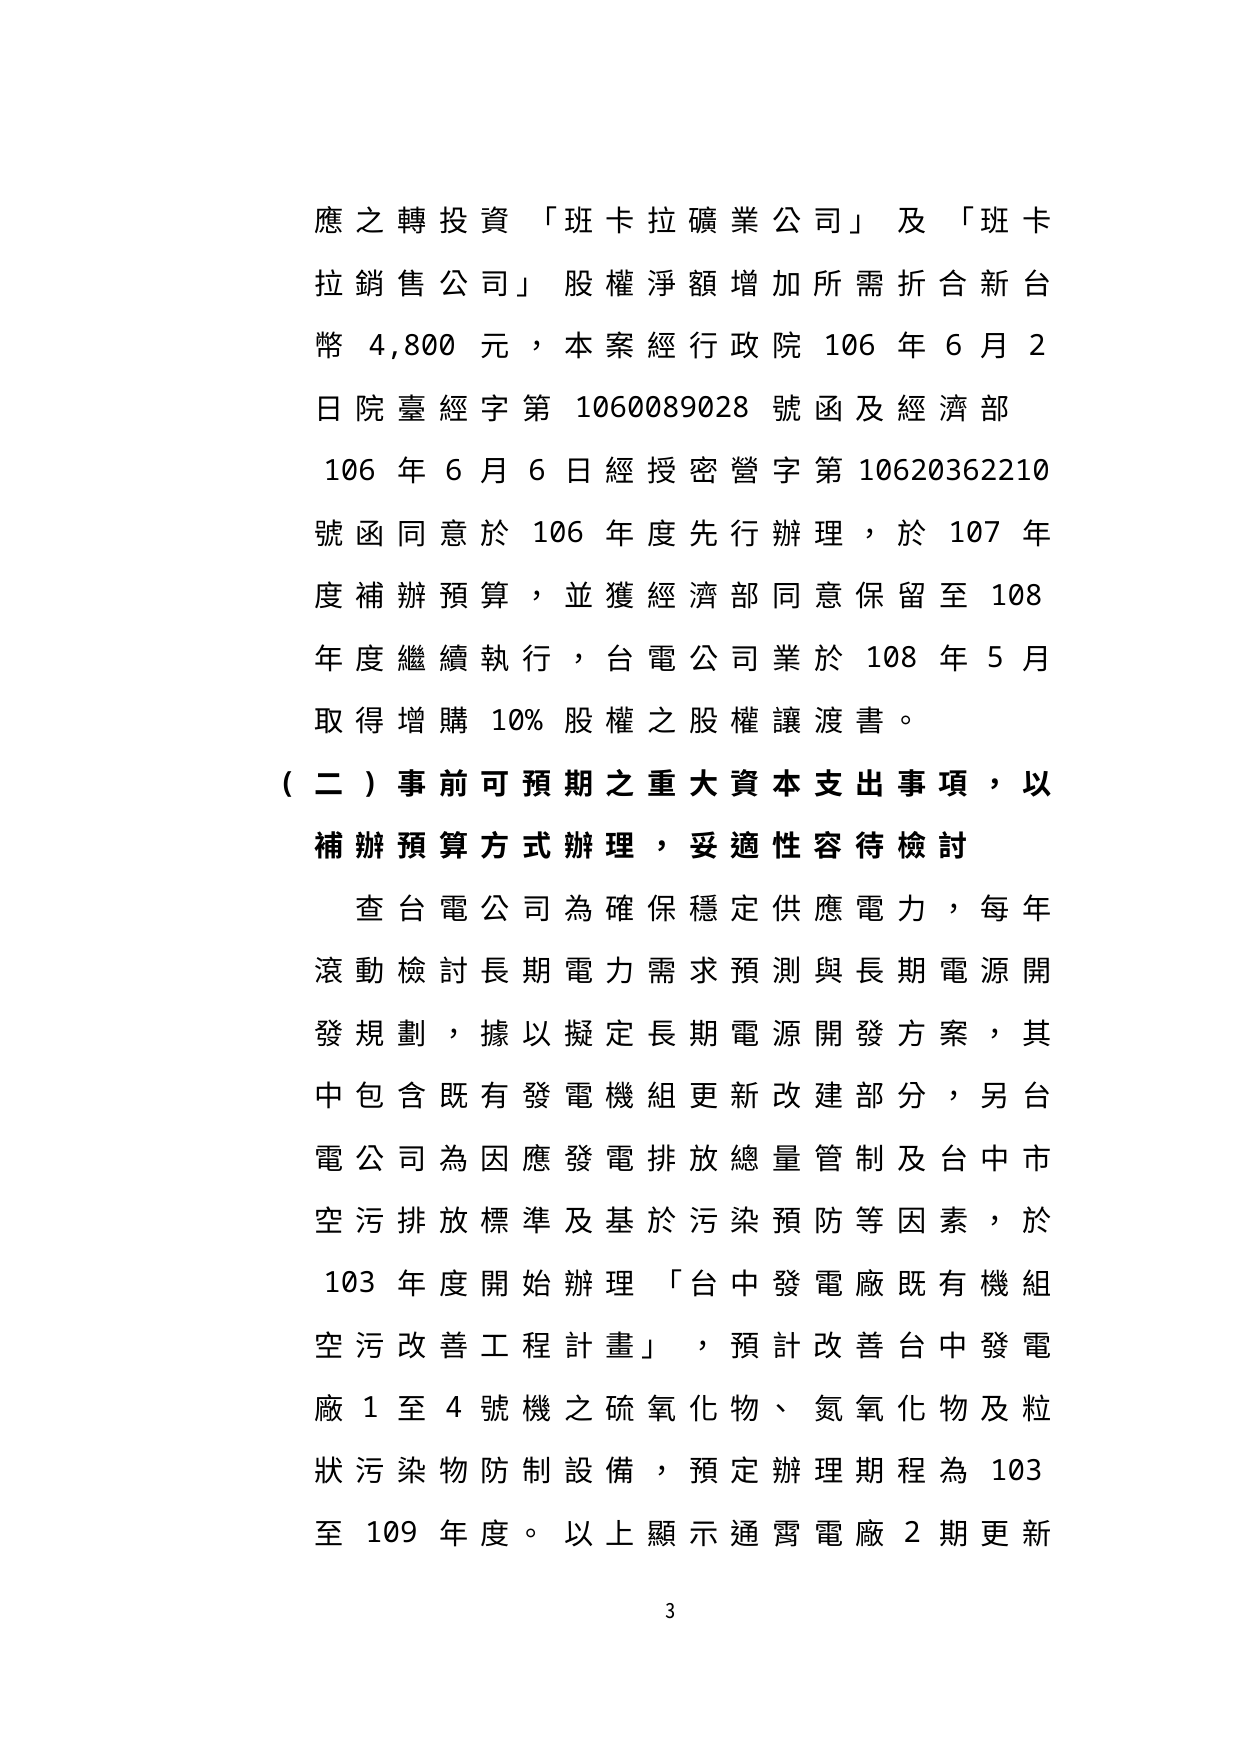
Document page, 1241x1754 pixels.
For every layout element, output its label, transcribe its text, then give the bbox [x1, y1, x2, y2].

text 查台電公司為確保穩定供應電力，每年滾動檢討長期電力需求預測與長期電源開發規劃，據以擬定長期電源開發方案，其中包含既有發電機組更新改建部分，另台電公司為因應發電排放總量管制及台中市空污排放標準及基於污染預防等因素，於103年度開始辦理「台中發電廠既有機組空污改善工程計畫」，預計改善台中發電廠1至4號機之硫氧化物、氮氧化物及粒狀污染物防制設備，預定辦理期程為103至109年度。以上顯示通霄電廠2期更新 [271, 865, 1058, 1552]
text 應之轉投資「班卡拉礦業公司」及「班卡拉銷售公司」股權淨額增加所需折合新台幣4,800元，本案經行政院106年6月2日院臺經字第1060089028號函及經濟部106年6月6日經授密營字第10620362210號函同意於106年度先行辦理，於107年度補辦預算，並獲經濟部同意保留至108年度繼續執行，台電公司業於108年5月取得增購10%股權之股權讓渡書。 [271, 177, 1058, 740]
text (二)事前可預期之重大資本支出事項，以補辦預算方式辦理，妥適性容待檢討 [242, 740, 1058, 865]
